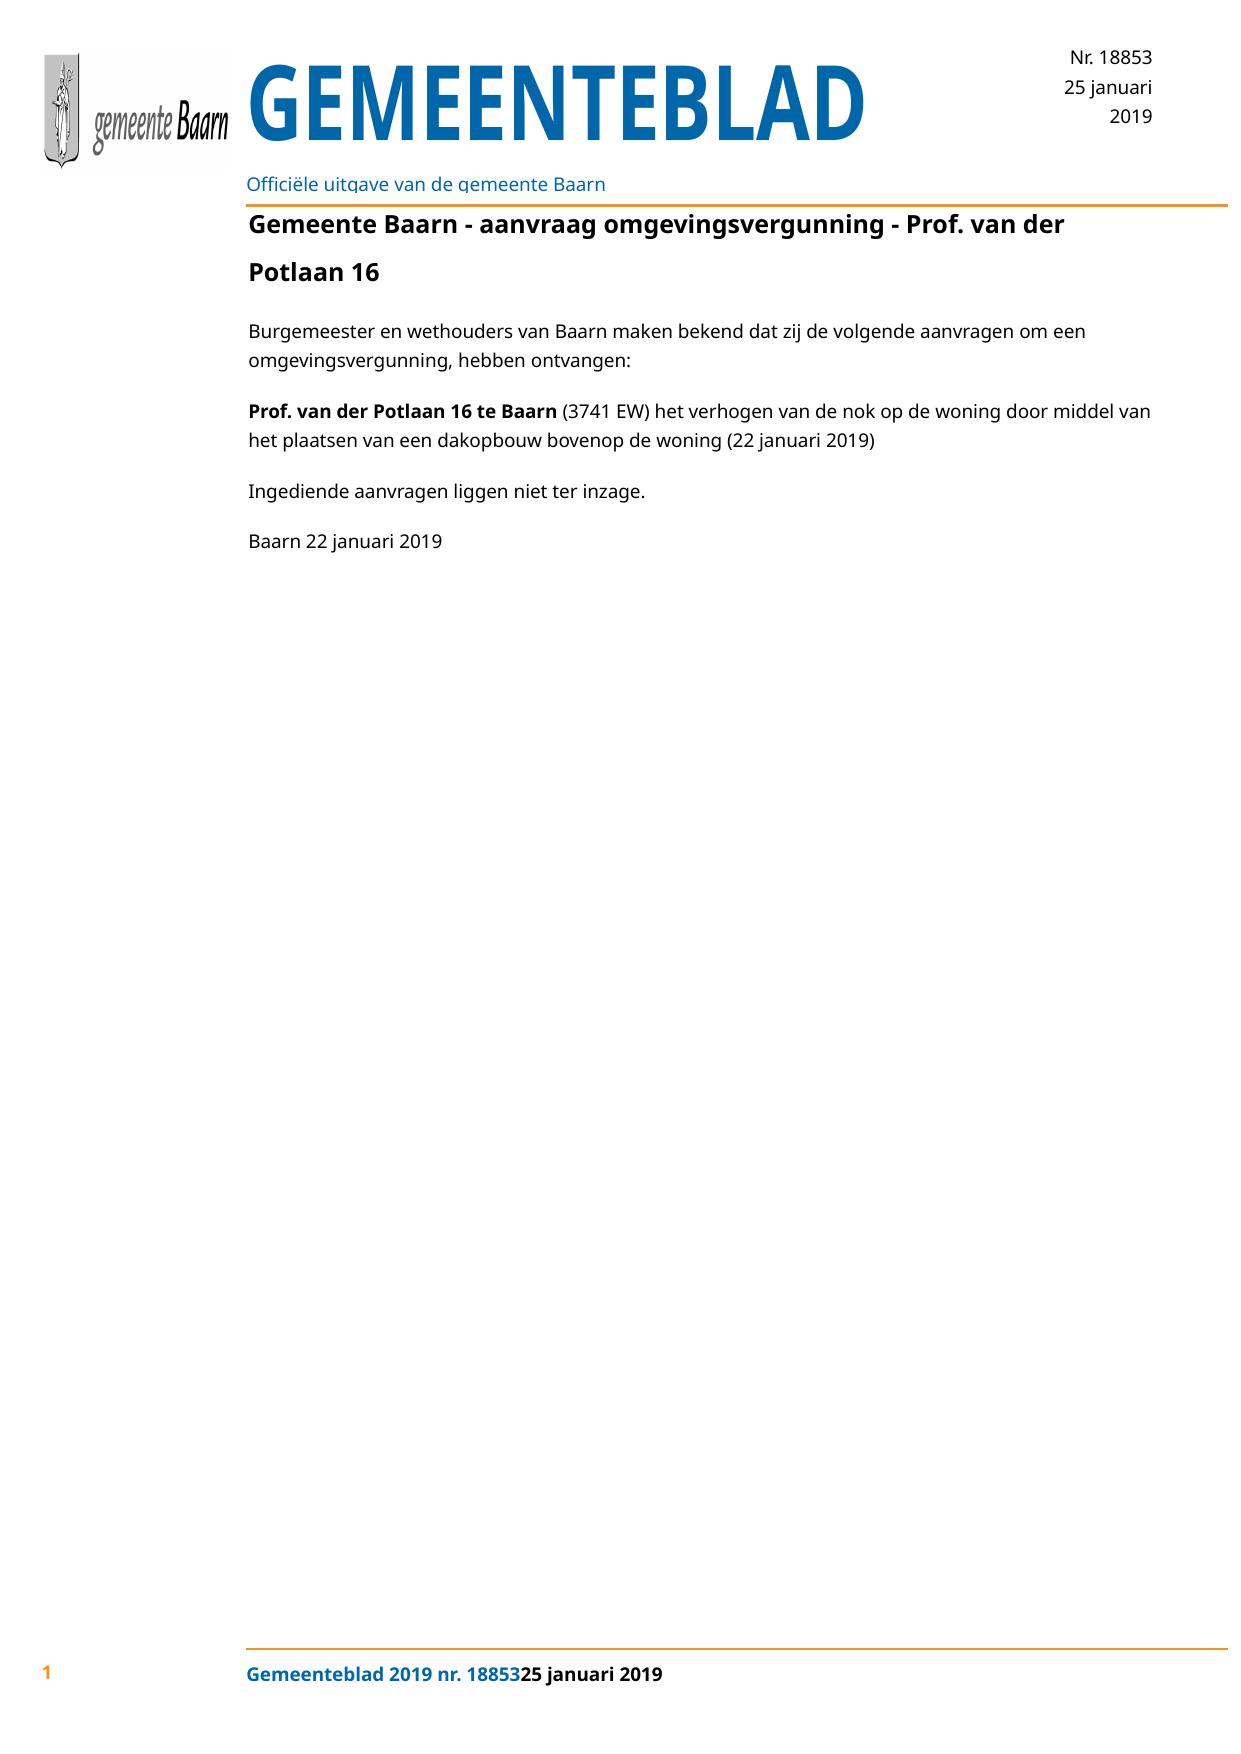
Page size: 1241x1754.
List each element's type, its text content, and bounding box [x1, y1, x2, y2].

text Baarn 22 januari 2019 [248, 528, 1152, 554]
text Gemeente Baarn - aanvraag omgevingsvergunning - Prof. van der Potlaan 16 [248, 207, 1152, 288]
text Ingediende aanvragen liggen niet ter inzage. [248, 478, 1152, 504]
picture [41, 47, 231, 172]
text Prof. van der Potlaan 16 te Baarn (3741 EW) het verhogen van de nok op de woning door middel van het plaatsen van een dakopbouw bovenop de woning (22 januari 2019) [248, 398, 1152, 453]
text Burgemeester en wethouders van Baarn maken bekend dat zij de volgende aanvragen om een omgevingsvergunning, hebben ontvangen: [248, 318, 1152, 373]
